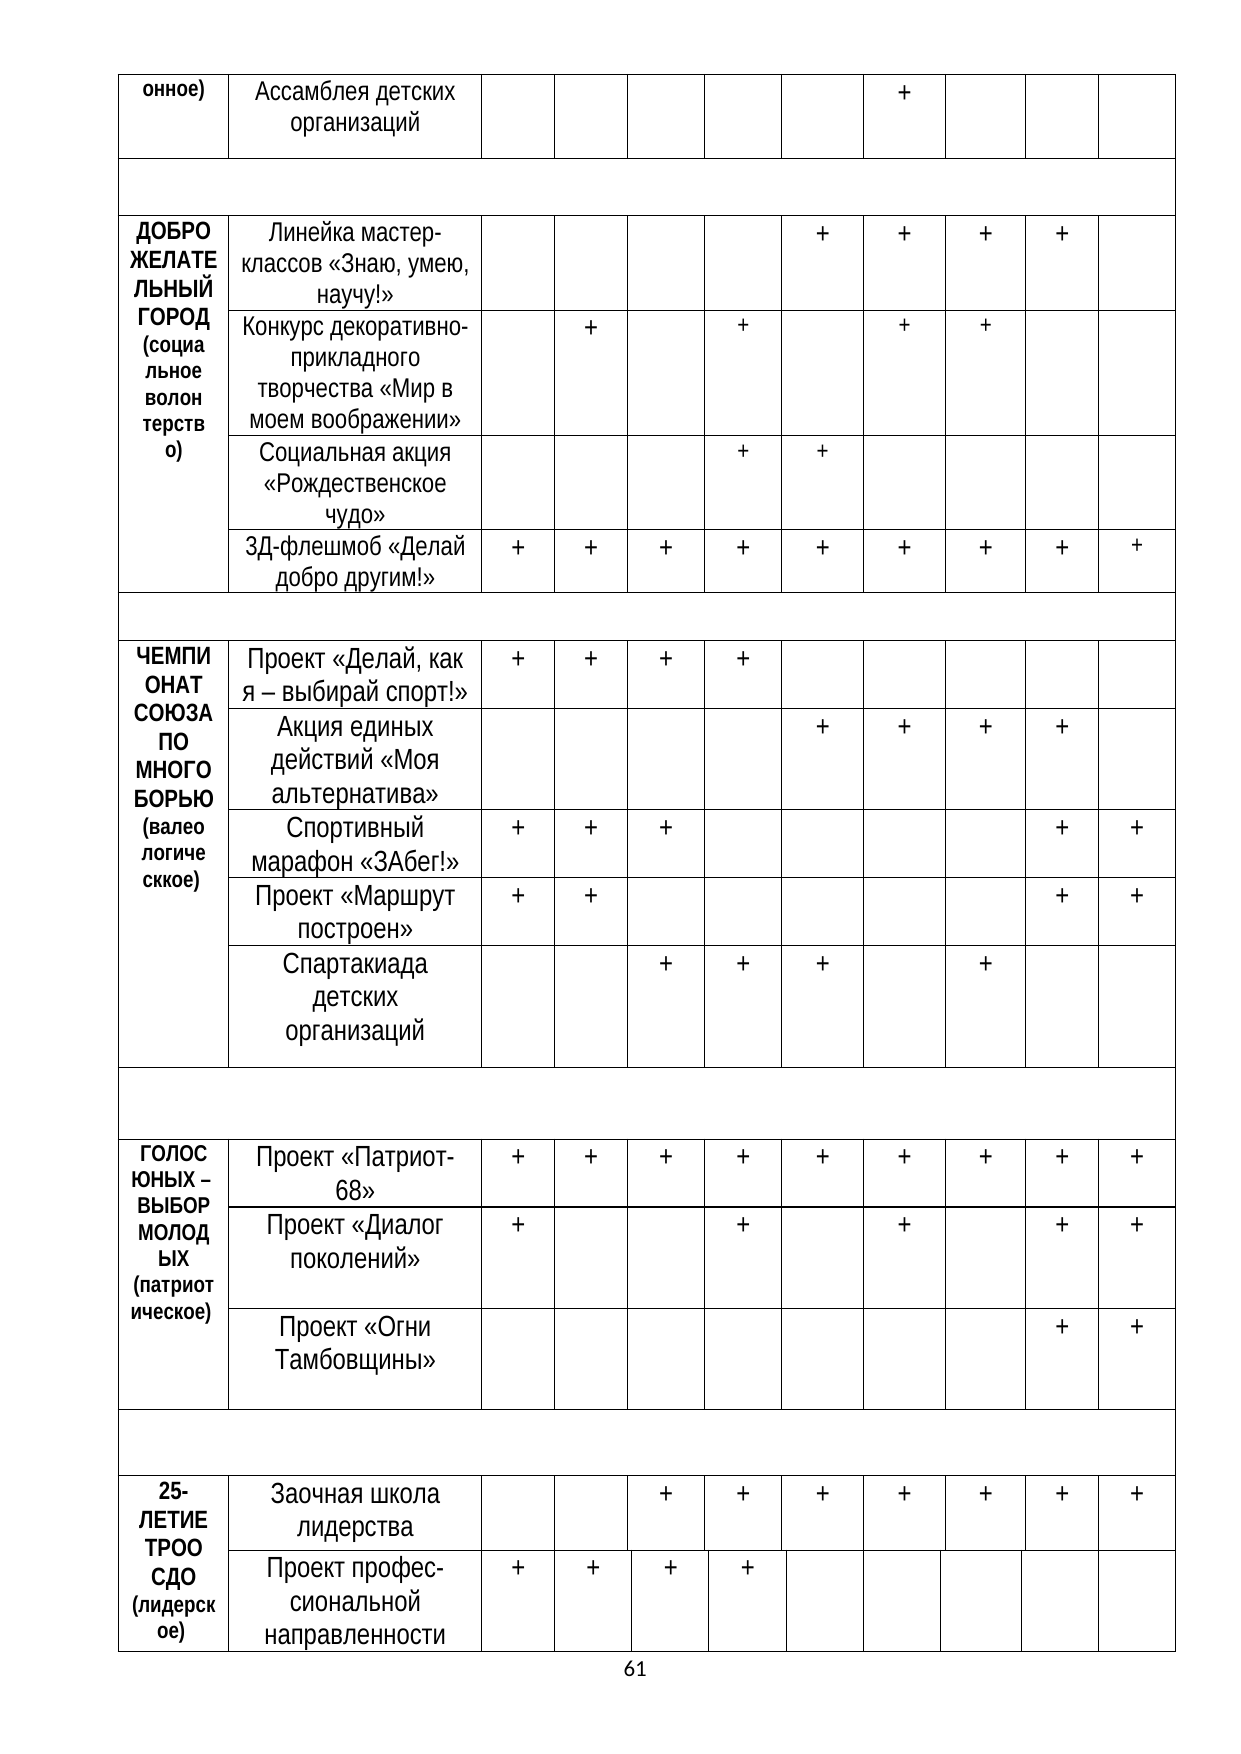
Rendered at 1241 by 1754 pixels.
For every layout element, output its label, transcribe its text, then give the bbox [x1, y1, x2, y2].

table_cell + [946, 530, 1025, 592]
table_cell + [555, 1140, 627, 1206]
table_cell + [705, 311, 781, 435]
table_cell + [482, 878, 554, 945]
table_cell [1026, 311, 1098, 435]
table_cell + [555, 311, 627, 435]
table_cell + [628, 641, 704, 708]
table_cell [864, 436, 945, 529]
table_cell + [555, 641, 627, 708]
table_cell [1099, 1551, 1175, 1651]
table_cell [782, 641, 863, 708]
table_cell [1026, 436, 1098, 529]
table_cell [1099, 75, 1175, 158]
table_cell Проект «Делай, как я – выбирай спорт!» [229, 641, 481, 708]
table_cell + [705, 641, 781, 708]
table_cell [628, 1309, 704, 1409]
table_cell [628, 75, 704, 158]
table_cell [864, 1551, 940, 1651]
table_cell [1099, 709, 1175, 809]
table_cell + [946, 1476, 1025, 1549]
table_cell + [1099, 1140, 1175, 1206]
table_cell ЧЕМПИОНАТ СОЮЗА ПО МНОГОБОРЬЮ (валеологическкое) [119, 641, 228, 1067]
table_cell Проект «Патриот-68» [229, 1140, 481, 1206]
table_cell + [1099, 878, 1175, 945]
table_cell + [782, 216, 863, 309]
table_cell + [864, 216, 945, 309]
table_cell Проект «Огни Тамбовщины» [229, 1309, 481, 1409]
table_cell [628, 311, 704, 435]
table_cell + [1026, 1208, 1098, 1308]
table_cell [482, 436, 554, 529]
table_cell [946, 75, 1025, 158]
table_cell [628, 1208, 704, 1308]
table_cell [782, 1309, 863, 1409]
table_cell [119, 593, 1175, 640]
table_cell [864, 641, 945, 708]
table_cell [482, 311, 554, 435]
table_cell [628, 436, 704, 529]
table_cell + [628, 530, 704, 592]
table_cell + [628, 946, 704, 1067]
table_cell [555, 946, 627, 1067]
table_cell [555, 1309, 627, 1409]
table_cell + [705, 436, 781, 529]
table_cell [482, 75, 554, 158]
table_cell + [705, 1140, 781, 1206]
table_cell + [782, 1476, 863, 1549]
table_cell Заочная школа лидерства [229, 1476, 481, 1549]
table_cell [555, 709, 627, 809]
table_cell + [864, 75, 945, 158]
table_cell + [864, 1208, 945, 1308]
table_cell + [705, 1476, 781, 1549]
table_cell [941, 1551, 1021, 1651]
table_cell [119, 159, 1175, 215]
table_cell [555, 75, 627, 158]
table_cell [782, 810, 863, 877]
table_cell + [555, 1551, 631, 1651]
table_cell онное) [119, 75, 228, 158]
table_cell [782, 1208, 863, 1308]
table_cell [946, 641, 1025, 708]
table_cell Линейка мастер-классов «Знаю, умею, научу!» [229, 216, 481, 309]
table_cell 3Д-флешмоб «Делай добро другим!» [229, 530, 481, 592]
table_cell [705, 75, 781, 158]
table_cell [864, 878, 945, 945]
table_cell [1099, 216, 1175, 309]
table_cell + [482, 1140, 554, 1206]
table_cell Проект «Диалог поколений» [229, 1208, 481, 1308]
table_cell [705, 709, 781, 809]
table_cell + [1099, 1208, 1175, 1308]
table_cell [946, 1208, 1025, 1308]
table_cell [1026, 75, 1098, 158]
table_cell + [946, 946, 1025, 1067]
table_cell [782, 878, 863, 945]
table_cell + [1099, 530, 1175, 592]
table_cell [1022, 1551, 1098, 1651]
table_cell + [632, 1551, 708, 1651]
table_cell + [864, 709, 945, 809]
table_cell + [864, 311, 945, 435]
table_cell [482, 1476, 554, 1549]
table_cell Акция единых действий «Моя альтернатива» [229, 709, 481, 809]
table_cell [946, 1309, 1025, 1409]
table_cell + [782, 530, 863, 592]
table_cell Социальная акция «Рождественское чудо» [229, 436, 481, 529]
table_cell ГОЛОС ЮНЫХ – ВЫБОР МОЛОДЫХ (патриотическое) [119, 1140, 228, 1409]
table_cell [555, 436, 627, 529]
table_cell [946, 878, 1025, 945]
table_cell [555, 216, 627, 309]
table_cell + [628, 1476, 704, 1549]
table_cell + [555, 810, 627, 877]
table_cell [482, 946, 554, 1067]
table_cell Конкурс декоративно-прикладного творчества «Мир в моем воображении» [229, 311, 481, 435]
table_cell + [555, 878, 627, 945]
table_cell Проект «Маршрут построен» [229, 878, 481, 945]
table_cell + [482, 641, 554, 708]
table_cell + [1026, 810, 1098, 877]
table_cell [705, 216, 781, 309]
table_cell [1099, 946, 1175, 1067]
table_cell + [482, 530, 554, 592]
table_cell + [946, 311, 1025, 435]
table_cell Спортивный марафон «ЗАбег!» [229, 810, 481, 877]
table_cell + [1026, 878, 1098, 945]
table_cell + [782, 709, 863, 809]
table_cell + [864, 1476, 945, 1549]
table_cell + [782, 946, 863, 1067]
table_cell [782, 311, 863, 435]
table_cell + [482, 1208, 554, 1308]
table_cell + [705, 1208, 781, 1308]
table_cell [1099, 436, 1175, 529]
table_cell + [1026, 1476, 1098, 1549]
table_cell [946, 810, 1025, 877]
table_cell + [946, 216, 1025, 309]
table_cell [787, 1551, 863, 1651]
table_cell [1099, 311, 1175, 435]
table_cell + [946, 709, 1025, 809]
table_cell [705, 878, 781, 945]
table_cell + [864, 530, 945, 592]
table_cell [946, 436, 1025, 529]
table_cell + [482, 810, 554, 877]
table_cell [705, 810, 781, 877]
table_cell [482, 709, 554, 809]
table_cell [119, 1410, 1175, 1475]
table_cell [482, 216, 554, 309]
table_cell + [782, 436, 863, 529]
table_cell Ассамблея детских организаций [229, 75, 481, 158]
table_cell [705, 1309, 781, 1409]
table_cell + [1026, 216, 1098, 309]
table_cell [555, 1208, 627, 1308]
table_cell + [1026, 1309, 1098, 1409]
table_cell + [782, 1140, 863, 1206]
table_cell [555, 1476, 627, 1549]
table_cell [1026, 641, 1098, 708]
table_cell + [555, 530, 627, 592]
table_cell [1026, 946, 1098, 1067]
table_cell 25-ЛЕТИЕ ТРОО СДО (лидерское) [119, 1476, 228, 1651]
table_cell + [1026, 1140, 1098, 1206]
table_cell + [709, 1551, 786, 1651]
table_cell [1099, 641, 1175, 708]
table_cell Спартакиада детских организаций [229, 946, 481, 1067]
table_cell [782, 75, 863, 158]
table_cell + [946, 1140, 1025, 1206]
table_cell [119, 1068, 1175, 1138]
table_cell + [628, 810, 704, 877]
table_cell [482, 1309, 554, 1409]
table_cell + [1026, 709, 1098, 809]
table_cell + [705, 530, 781, 592]
table_cell Проект профес-сиональной направленности [229, 1551, 481, 1651]
table_cell [628, 216, 704, 309]
table_cell + [1099, 810, 1175, 877]
table_cell [628, 878, 704, 945]
table_cell [864, 1309, 945, 1409]
table_cell + [482, 1551, 554, 1651]
table_cell ДОБРОЖЕЛАТЕЛЬНЫЙ ГОРОД (социальное волонтерство) [119, 216, 228, 592]
table_cell + [1099, 1476, 1175, 1549]
table_cell + [864, 1140, 945, 1206]
table_cell + [1099, 1309, 1175, 1409]
table_cell + [705, 946, 781, 1067]
table_cell + [628, 1140, 704, 1206]
table_cell + [1026, 530, 1098, 592]
table_cell [864, 946, 945, 1067]
table_cell [864, 810, 945, 877]
table_cell [628, 709, 704, 809]
